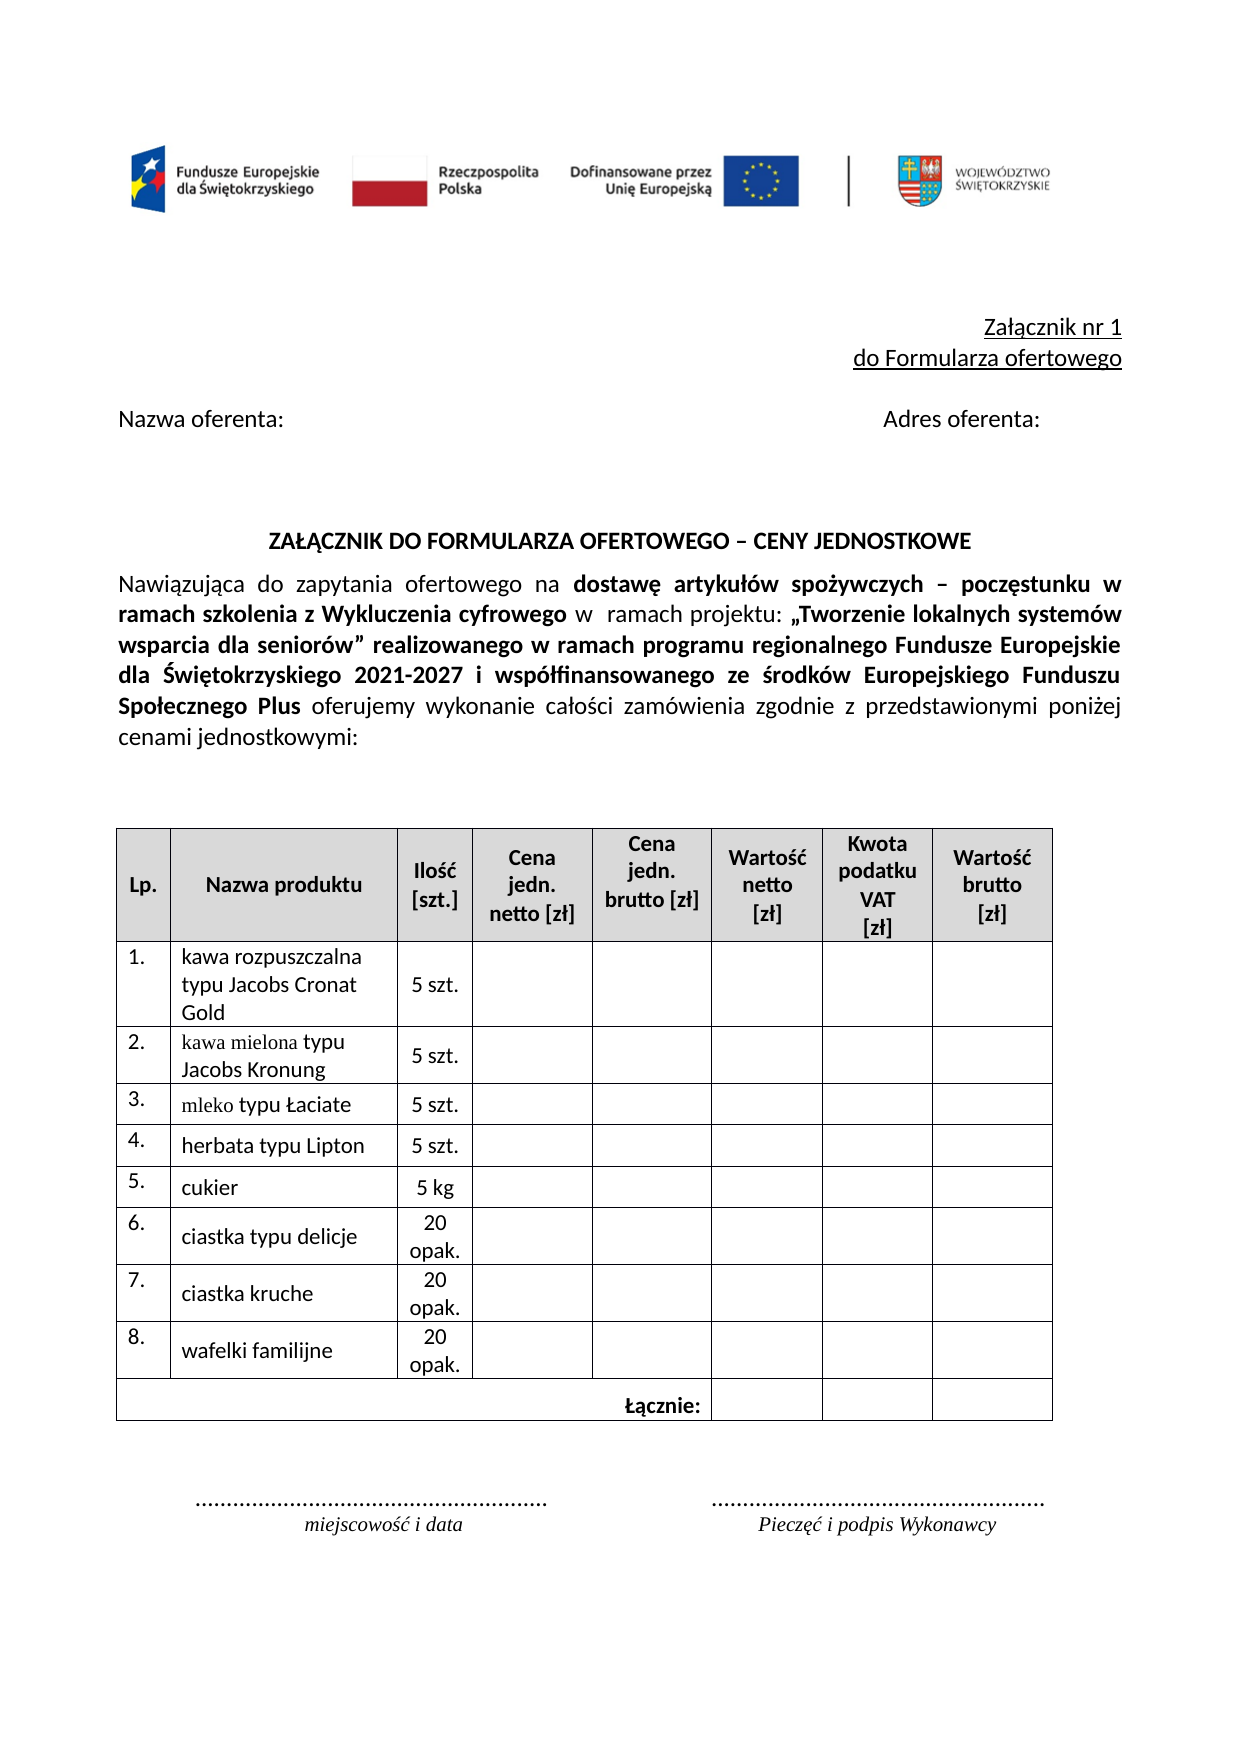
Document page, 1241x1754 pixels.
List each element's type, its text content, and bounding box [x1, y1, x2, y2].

table_header Wartość brutto [zł] [933, 829, 1052, 941]
table_cell kawa mielona typu Jacobs Kronung [171, 1027, 397, 1083]
table_cell 6. [117, 1208, 170, 1264]
table_cell [473, 1084, 592, 1124]
table_cell 1. [117, 942, 170, 1026]
table_cell kawa rozpuszczalna typu Jacobs Cronat Gold [171, 942, 397, 1026]
table_cell 5 szt. [398, 1125, 472, 1166]
table_cell ciastka kruche [171, 1265, 397, 1321]
table_cell 2. [117, 1027, 170, 1083]
table_header Cena jedn. netto [zł] [473, 829, 592, 941]
text Nawiązująca do zapytania ofertowego na dostawę artykułów spożywczych – poczęstunku w ramach szkolenia z Wykluczenia cyfrowego w ramach projektu: „Tworzenie lokalnych systemów wsparcia dla seniorów” realizowanego w ramach programu regionalnego Fundusze Europejskie dla Świętokrzyskiego 2021-2027 i współfinansowanego ze środków Europejskiego Funduszu Społecznego Plus oferujemy wykonanie całości zamówienia zgodnie z przedstawionymi poniżej cenami jednostkowymi: [118, 568, 1122, 751]
table_cell [933, 1125, 1052, 1166]
table_cell [473, 1265, 592, 1321]
table_cell [933, 1265, 1052, 1321]
table_cell 8. [117, 1322, 170, 1378]
table_cell 20 opak. [398, 1265, 472, 1321]
table_cell [823, 1125, 932, 1166]
table_cell Łącznie: [117, 1379, 711, 1419]
table_cell [473, 1322, 592, 1378]
table_cell [823, 1379, 932, 1419]
table_cell 5 kg [398, 1167, 472, 1207]
table_header Wartość netto [zł] [712, 829, 822, 941]
table_cell [823, 1265, 932, 1321]
text miejscowość i data Pieczęć i podpis Wykonawcy [118, 1512, 1122, 1536]
table_cell 4. [117, 1125, 170, 1166]
table_header Ilość [szt.] [398, 829, 472, 941]
table_cell [933, 1322, 1052, 1378]
table_cell 7. [117, 1265, 170, 1321]
table_cell ciastka typu delicje [171, 1208, 397, 1264]
table_cell [933, 1379, 1052, 1419]
table_cell [933, 1208, 1052, 1264]
table_cell [593, 1167, 711, 1207]
table_cell [593, 1322, 711, 1378]
table_header Nazwa produktu [171, 829, 397, 941]
text do Formularza ofertowego [118, 342, 1122, 372]
table_cell [593, 1208, 711, 1264]
table_cell [712, 1322, 822, 1378]
table_cell [593, 1084, 711, 1124]
table_cell [473, 942, 592, 1026]
table_cell [823, 1167, 932, 1207]
table_cell [712, 942, 822, 1026]
table_cell [712, 1084, 822, 1124]
table_cell [823, 1084, 932, 1124]
table_cell [712, 1265, 822, 1321]
text ZAŁĄCZNIK DO FORMULARZA OFERTOWEGO – CENY JEDNOSTKOWE [118, 525, 1122, 556]
table_cell [473, 1027, 592, 1083]
table_cell cukier [171, 1167, 397, 1207]
table_header Lp. [117, 829, 170, 941]
text Załącznik nr 1 [118, 311, 1122, 342]
table_cell [933, 1084, 1052, 1124]
table_header Kwota podatku VAT [zł] [823, 829, 932, 941]
table_cell [593, 942, 711, 1026]
table_cell [712, 1379, 822, 1419]
table_cell 20 opak. [398, 1322, 472, 1378]
table_cell mleko typu Łaciate [171, 1084, 397, 1124]
table_cell [473, 1125, 592, 1166]
table_cell 5. [117, 1167, 170, 1207]
table_cell 5 szt. [398, 1027, 472, 1083]
table_cell [933, 1167, 1052, 1207]
table_cell 3. [117, 1084, 170, 1124]
table_cell [823, 942, 932, 1026]
table_cell [712, 1027, 822, 1083]
table_cell [823, 1208, 932, 1264]
table_cell 5 szt. [398, 1084, 472, 1124]
table_cell [712, 1208, 822, 1264]
table_cell [933, 1027, 1052, 1083]
table_cell [473, 1208, 592, 1264]
table_cell [712, 1167, 822, 1207]
table_cell [593, 1125, 711, 1166]
text Nazwa oferenta: Adres oferenta: [118, 403, 1122, 433]
table_cell [712, 1125, 822, 1166]
table_cell [593, 1027, 711, 1083]
table_cell 20 opak. [398, 1208, 472, 1264]
table_cell [593, 1265, 711, 1321]
table_cell [933, 942, 1052, 1026]
table_cell 5 szt. [398, 942, 472, 1026]
table_cell herbata typu Lipton [171, 1125, 397, 1166]
table_cell [473, 1167, 592, 1207]
table_cell wafelki familijne [171, 1322, 397, 1378]
text ........................................................ ..................................................... [118, 1482, 1122, 1512]
table_header Cena jedn. brutto [zł] [593, 829, 711, 941]
table_cell [823, 1322, 932, 1378]
table_cell [823, 1027, 932, 1083]
